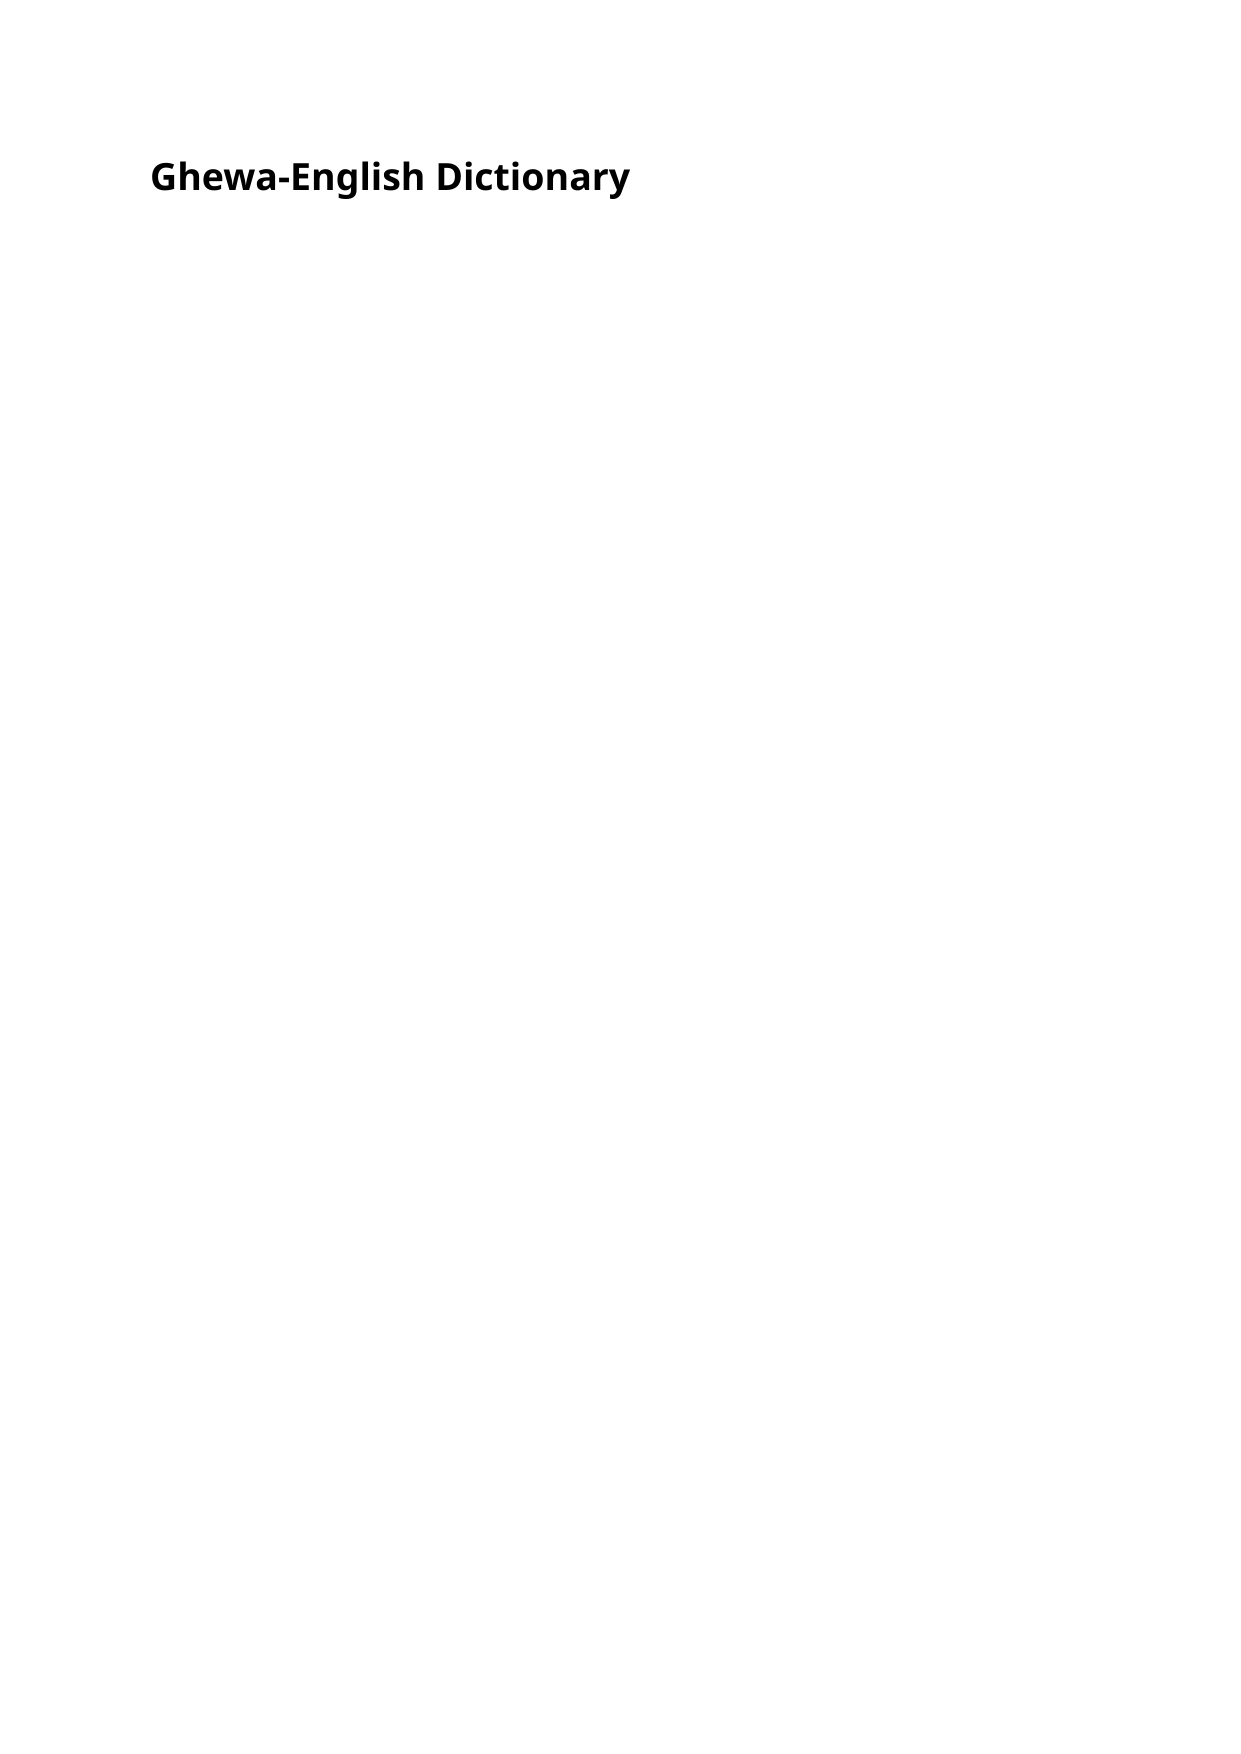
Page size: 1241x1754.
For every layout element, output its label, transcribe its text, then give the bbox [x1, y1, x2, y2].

subtitle Ghewa-English Dictionary [150, 150, 1090, 201]
